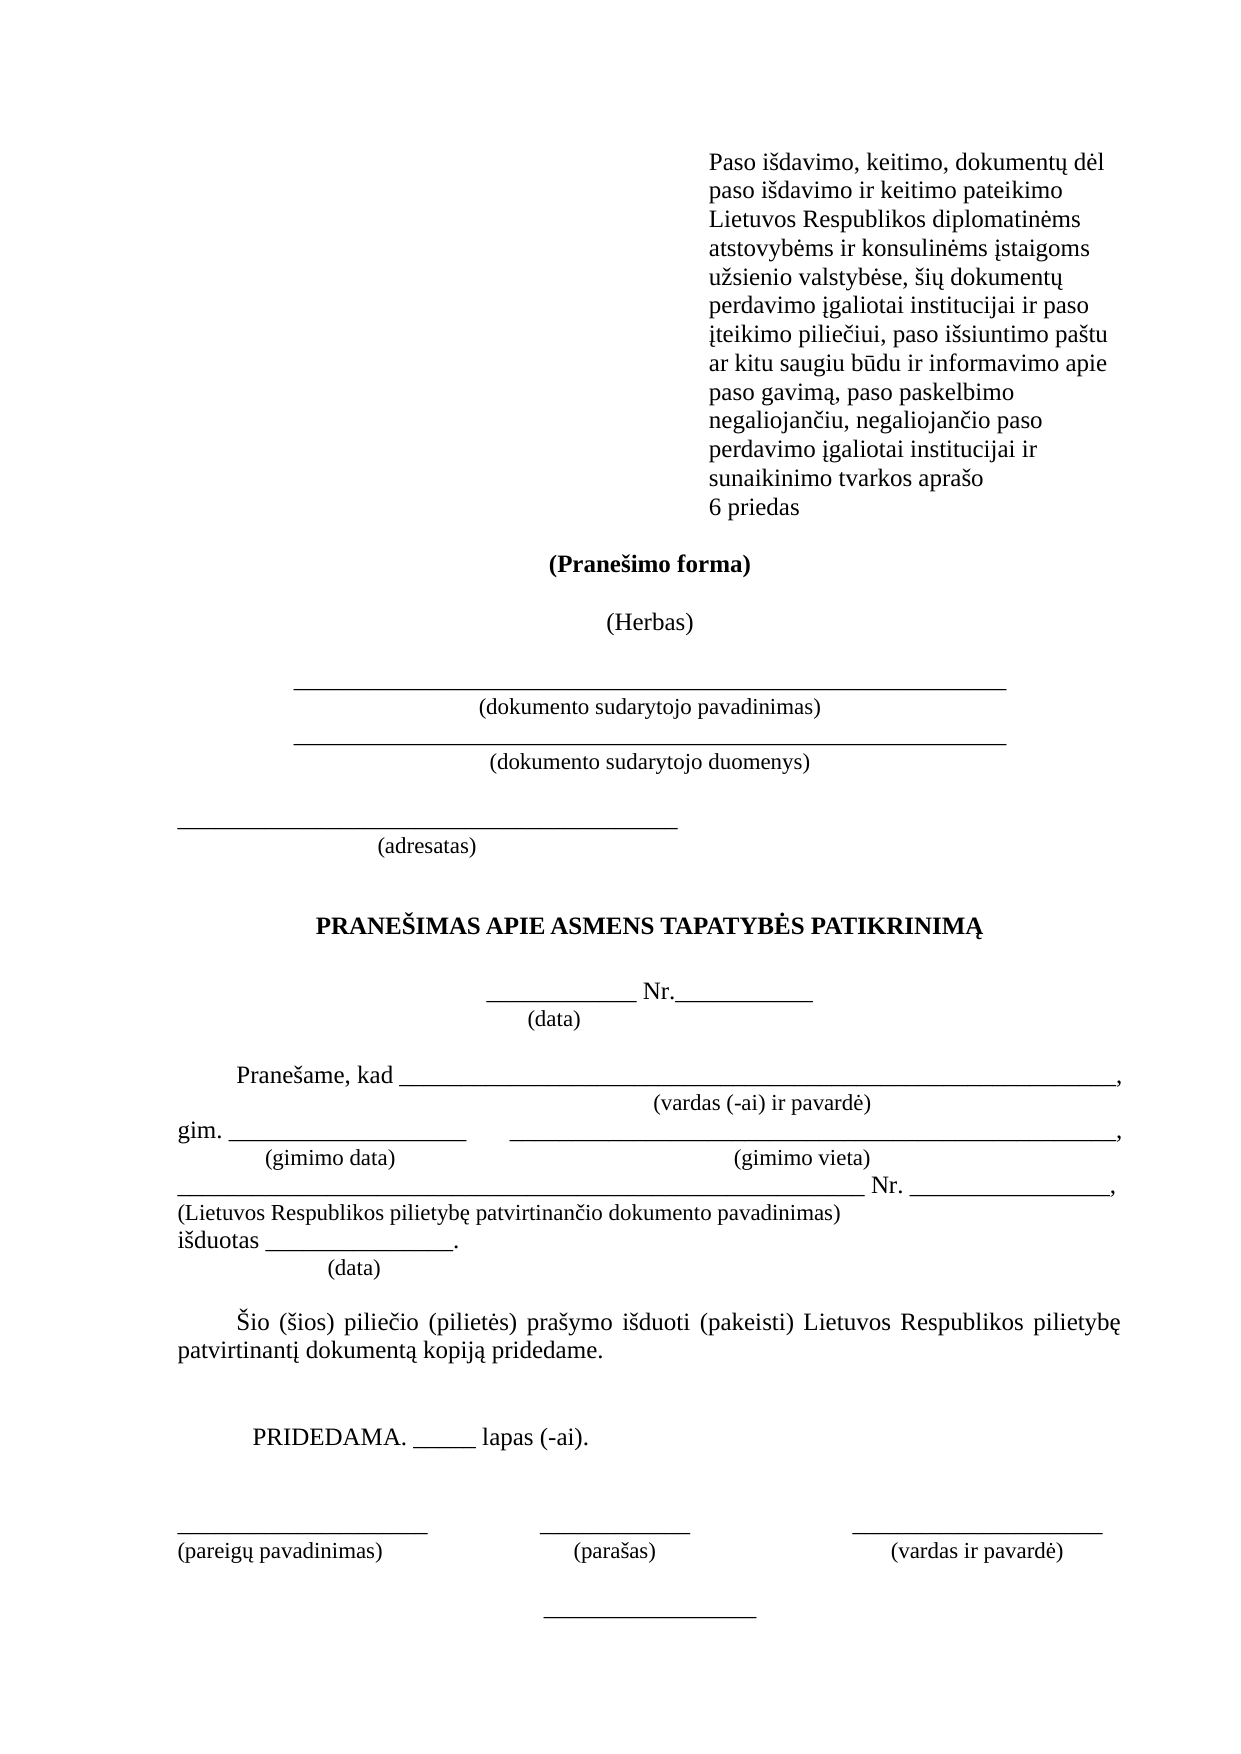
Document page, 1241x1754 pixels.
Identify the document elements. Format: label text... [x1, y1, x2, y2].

text PRANEŠIMAS APIE ASMENS TAPATYBĖS PATIKRINIMĄ [177, 911, 1122, 940]
text sunaikinimo tvarkos aprašo [177, 463, 1122, 492]
text ar kitu saugiu būdu ir informavimo apie [177, 348, 1122, 377]
text (data) [527, 1005, 1122, 1031]
text ____________________ ____________ ____________________ [177, 1508, 1122, 1537]
text negaliojančiu, negaliojančio paso [177, 406, 1122, 434]
text (Pranešimo forma) [177, 549, 1122, 578]
text _________________________________________________________ [177, 719, 1122, 748]
text Lietuvos Respublikos diplomatinėms [177, 204, 1122, 233]
text ________________________________________ [177, 803, 1122, 832]
text Pranešame, kad , [177, 1060, 1122, 1089]
text (adresatas) [377, 832, 1122, 858]
text gim. ___________________ , [177, 1115, 1122, 1144]
text išduotas _______________. [177, 1225, 1122, 1254]
text užsienio valstybėse, šių dokumentų [177, 262, 1122, 291]
text atstovybėms ir konsulinėms įstaigoms [177, 233, 1122, 262]
text įteikimo piliečiui, paso išsiuntimo paštu [177, 319, 1122, 348]
text (dokumento sudarytojo duomenys) [177, 748, 1122, 774]
text (data) [327, 1254, 1122, 1280]
text PRIDEDAMA. _____ lapas (-ai). [177, 1422, 1122, 1450]
text _________________ [177, 1592, 1122, 1621]
text perdavimo įgaliotai institucijai ir [177, 434, 1122, 463]
text (Lietuvos Respublikos pilietybę patvirtinančio dokumento pavadinimas) [177, 1199, 1122, 1225]
text paso išdavimo ir keitimo pateikimo [177, 176, 1122, 204]
text _ Nr. ________________, [177, 1170, 1122, 1199]
text _________________________________________________________ [177, 664, 1122, 693]
text 6 priedas [177, 492, 1122, 521]
text (Herbas) [177, 607, 1122, 636]
text Šio (šios) piliečio (pilietės) prašymo išduoti (pakeisti) Lietuvos Respublikos pilietybę patvirtinantį dokumentą kopiją pridedame. [177, 1307, 1122, 1364]
text (vardas (-ai) ir pavardė) [402, 1089, 1122, 1115]
text Paso išdavimo, keitimo, dokumentų dėl [177, 147, 1122, 176]
text paso gavimą, paso paskelbimo [177, 377, 1122, 406]
text (gimimo data) (gimimo vieta) [265, 1144, 1122, 1170]
text ____________ Nr.___________ [177, 976, 1122, 1005]
text (dokumento sudarytojo pavadinimas) [177, 693, 1122, 719]
text (pareigų pavadinimas) (parašas) (vardas ir pavardė) [177, 1537, 1122, 1563]
text perdavimo įgaliotai institucijai ir paso [177, 291, 1122, 319]
